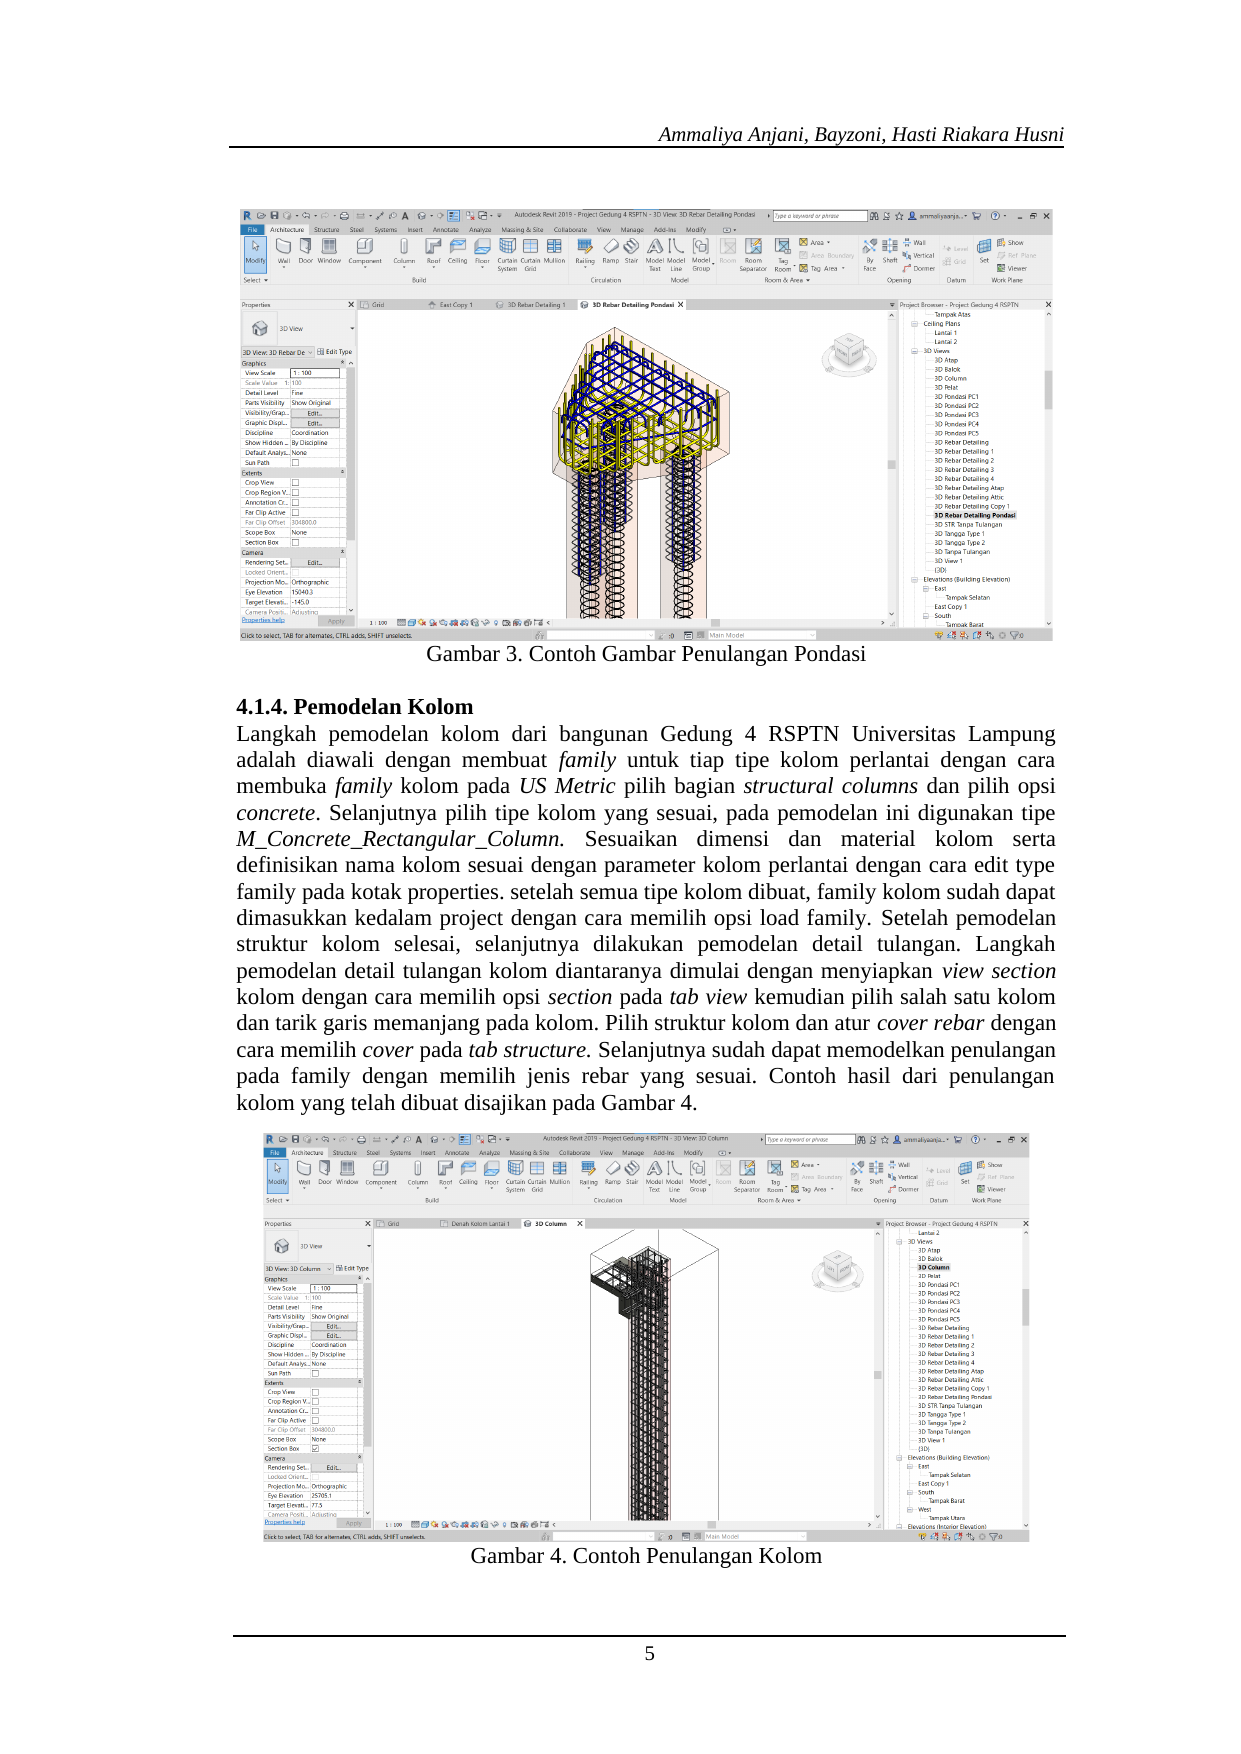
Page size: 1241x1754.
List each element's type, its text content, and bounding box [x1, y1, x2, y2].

text Langkah pemodelan kolom dari bangunan Gedung 4 RSPTN Universitas Lampung adalah diawali dengan membuat family untuk tiap tipe kolom perlantai dengan cara membuka family kolom pada US Metric pilih bagian structural columns dan pilih opsi concrete. Selanjutnya pilih tipe kolom yang sesuai, pada pemodelan ini digunakan tipe M_Concrete_Rectangular_Column. Sesuaikan dimensi dan material kolom serta definisikan nama kolom sesuai dengan parameter kolom perlantai dengan cara edit type family pada kotak properties. setelah semua tipe kolom dibuat, family kolom sudah dapat dimasukkan kedalam project dengan cara memilih opsi load family. Setelah pemodelan struktur kolom selesai, selanjutnya dilakukan pemodelan detail tulangan. Langkah pemodelan detail tulangan kolom diantaranya dimulai dengan menyiapkan view section kolom dengan cara memilih opsi section pada tab view kemudian pilih salah satu kolom dan tarik garis memanjang pada kolom. Pilih struktur kolom dan atur cover rebar dengan cara memilih cover pada tab structure. Selanjutnya sudah dapat memodelkan penulangan pada family dengan memilih jenis rebar yang sesuai. Contoh hasil dari penulangan kolom yang telah dibuat disajikan pada Gambar 4. [236, 719, 1056, 1115]
text Gambar 4. Contoh Penulangan Kolom [236, 1115, 1056, 1568]
picture [263, 1133, 1030, 1542]
picture [240, 209, 1053, 641]
text Gambar 3. Contoh Gambar Penulangan Pondasi [236, 209, 1056, 667]
text 4.1.4. Pemodelan Kolom [236, 693, 1056, 719]
